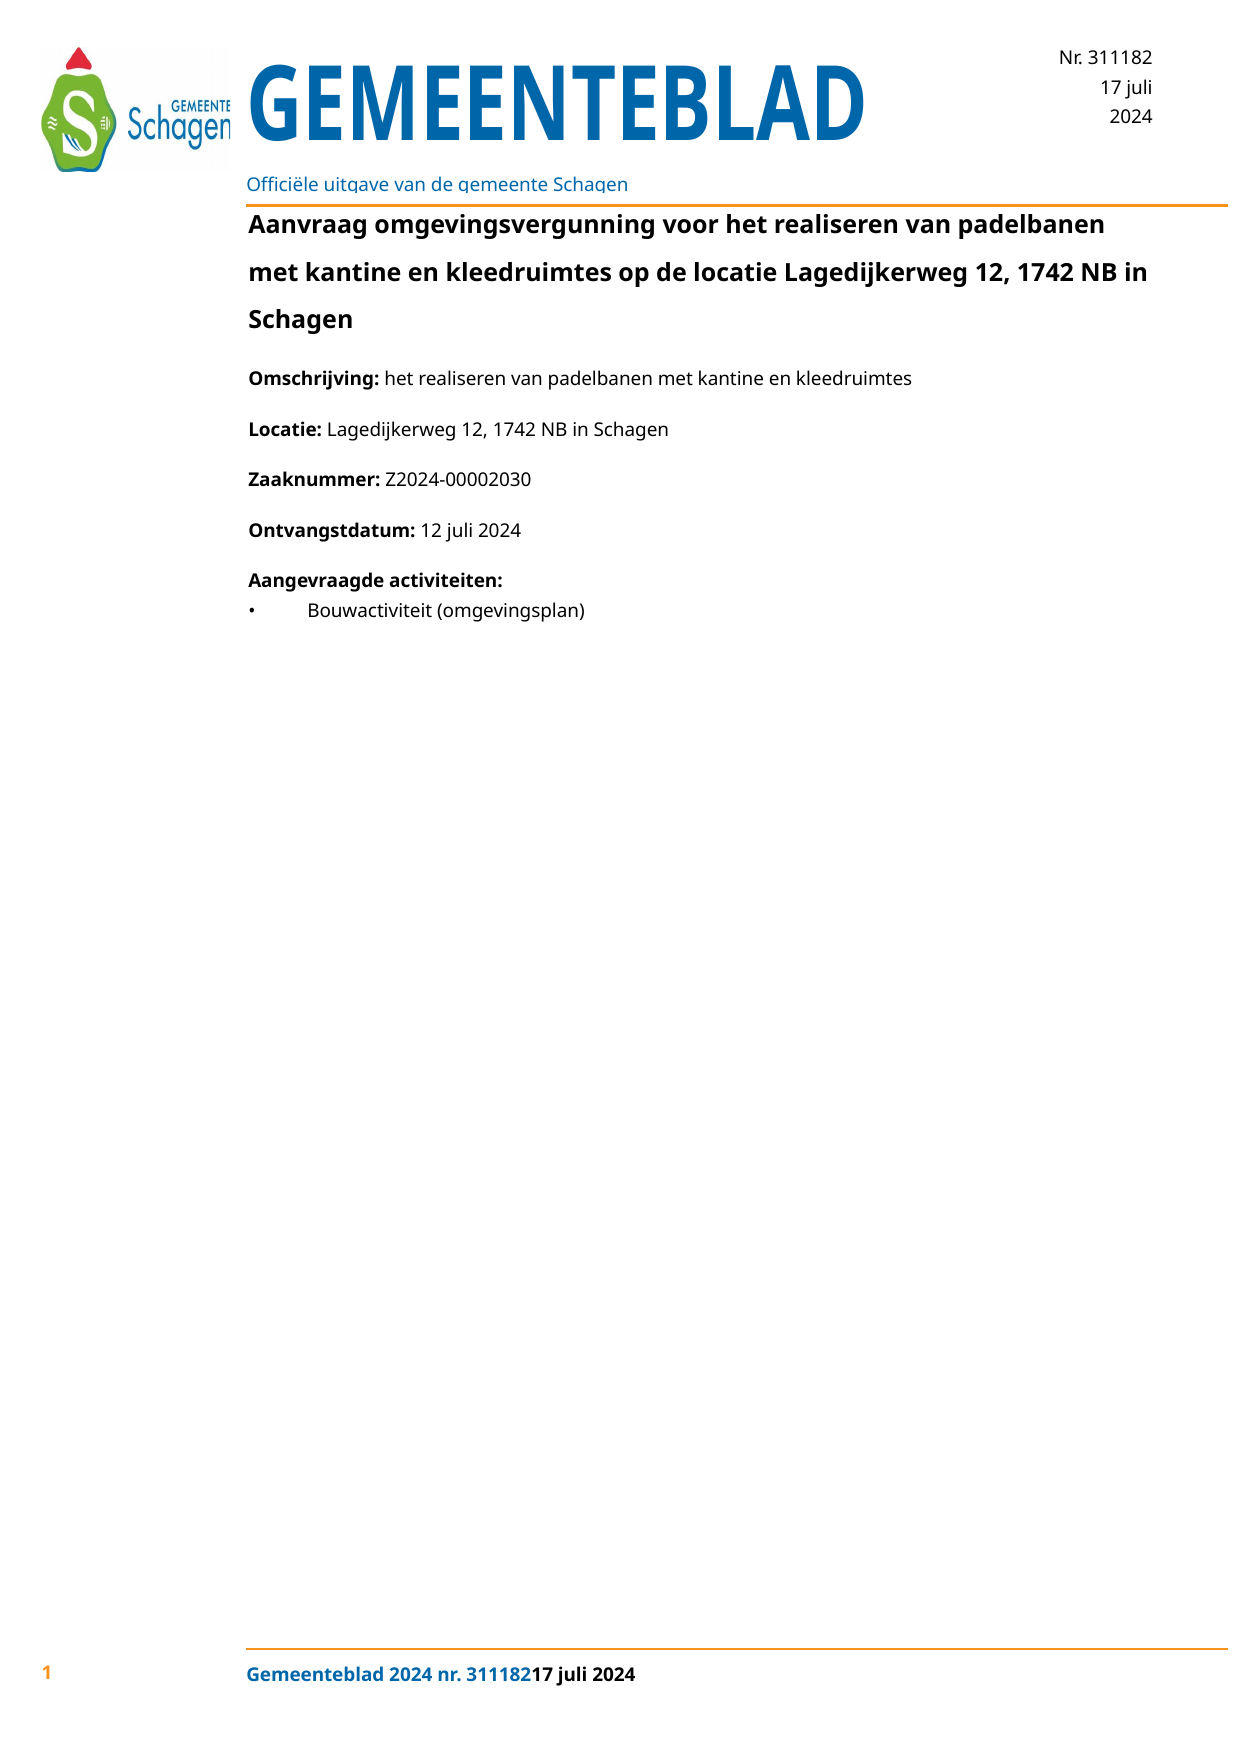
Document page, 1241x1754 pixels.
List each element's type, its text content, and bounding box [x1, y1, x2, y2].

text Ontvangstdatum: 12 juli 2024 [248, 517, 1152, 542]
text Aanvraag omgevingsvergunning voor het realiseren van padelbanen met kantine en kleedruimtes op de locatie Lagedijkerweg 12, 1742 NB in Schagen [248, 207, 1152, 336]
text Locatie: Lagedijkerweg 12, 1742 NB in Schagen [248, 416, 1152, 442]
text Omschrijving: het realiseren van padelbanen met kantine en kleedruimtes [248, 366, 1152, 391]
text Aangevraagde activiteiten: [248, 567, 1152, 593]
list Bouwactiviteit (omgevingsplan) [248, 597, 1152, 622]
text Zaaknummer: Z2024-00002030 [248, 466, 1152, 492]
picture [41, 47, 231, 172]
